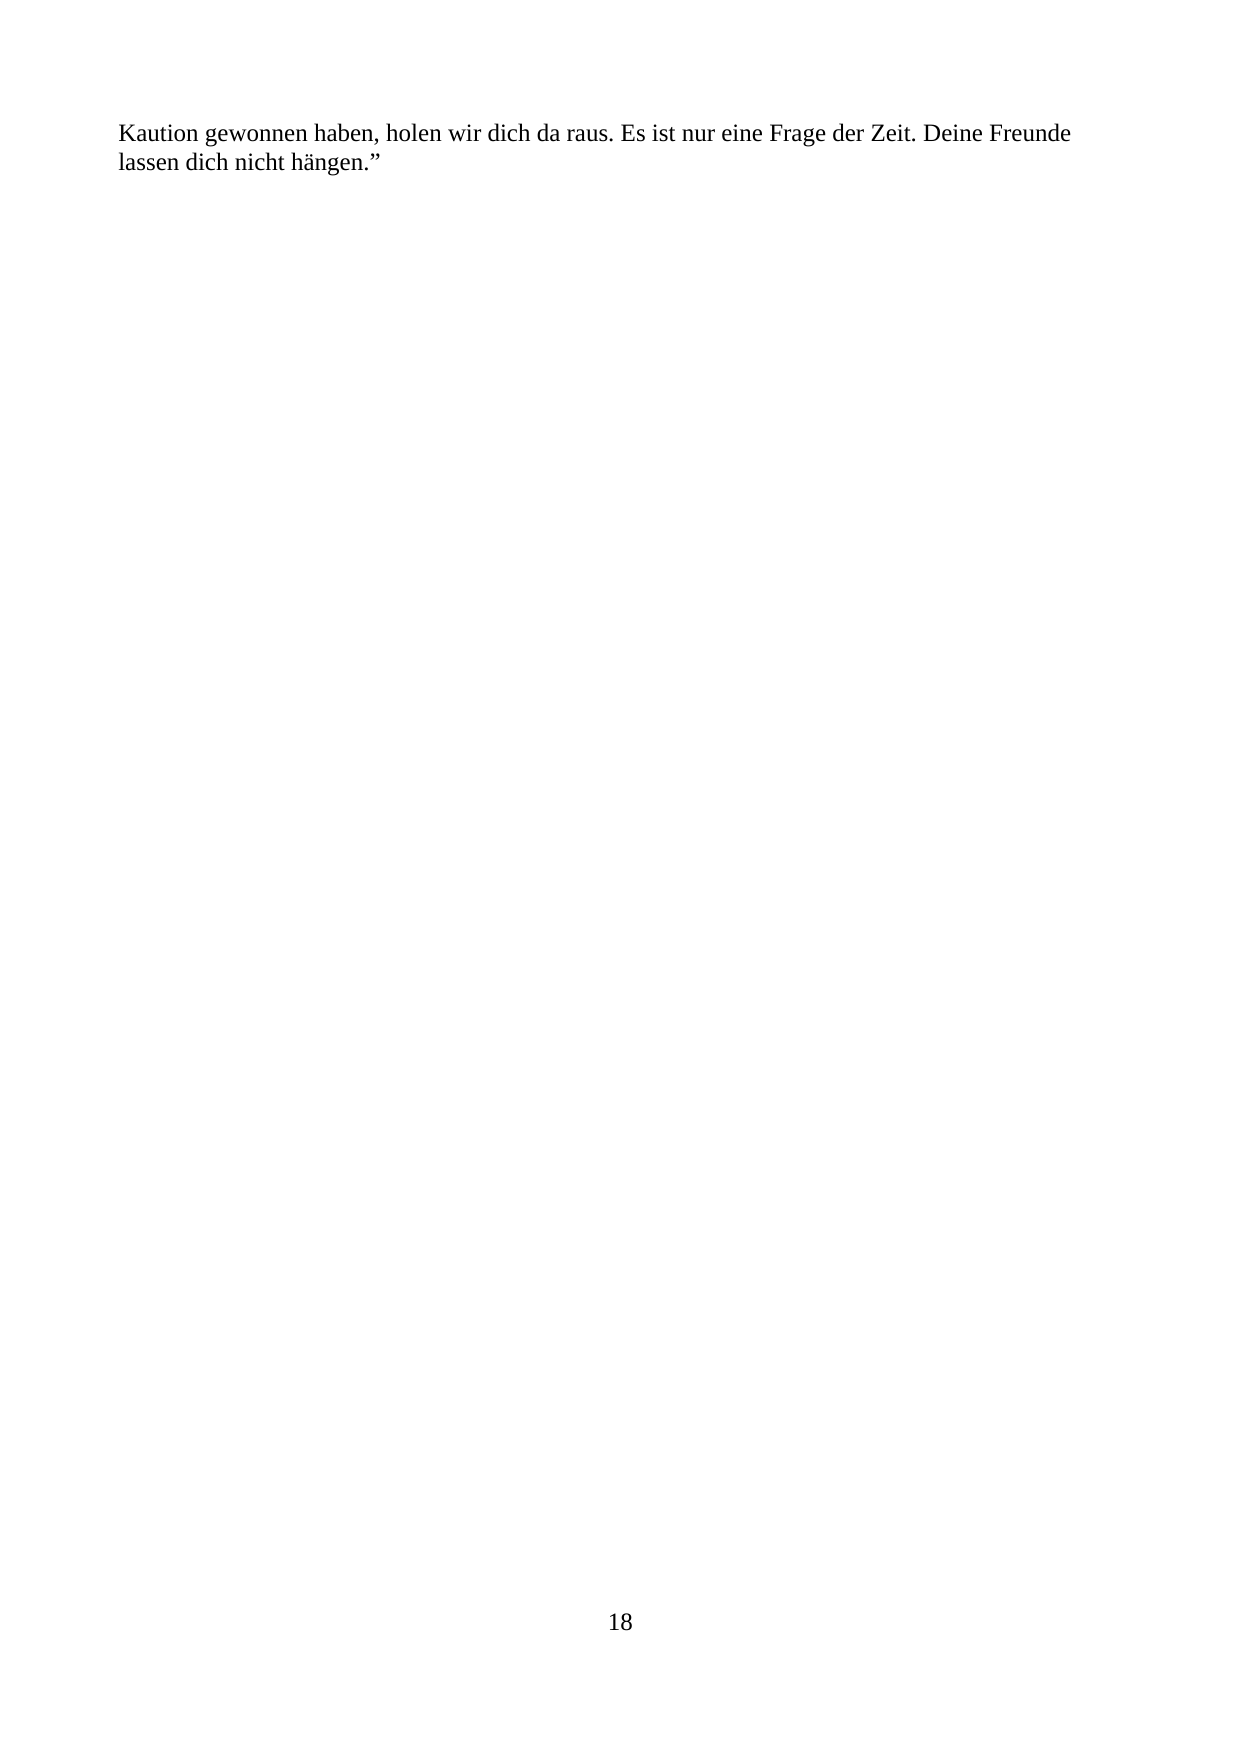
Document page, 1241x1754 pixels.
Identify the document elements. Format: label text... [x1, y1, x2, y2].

text Kaution gewonnen haben, holen wir dich da raus. Es ist nur eine Frage der Zeit. Deine Freunde lassen dich nicht hängen.” [118, 118, 1122, 176]
